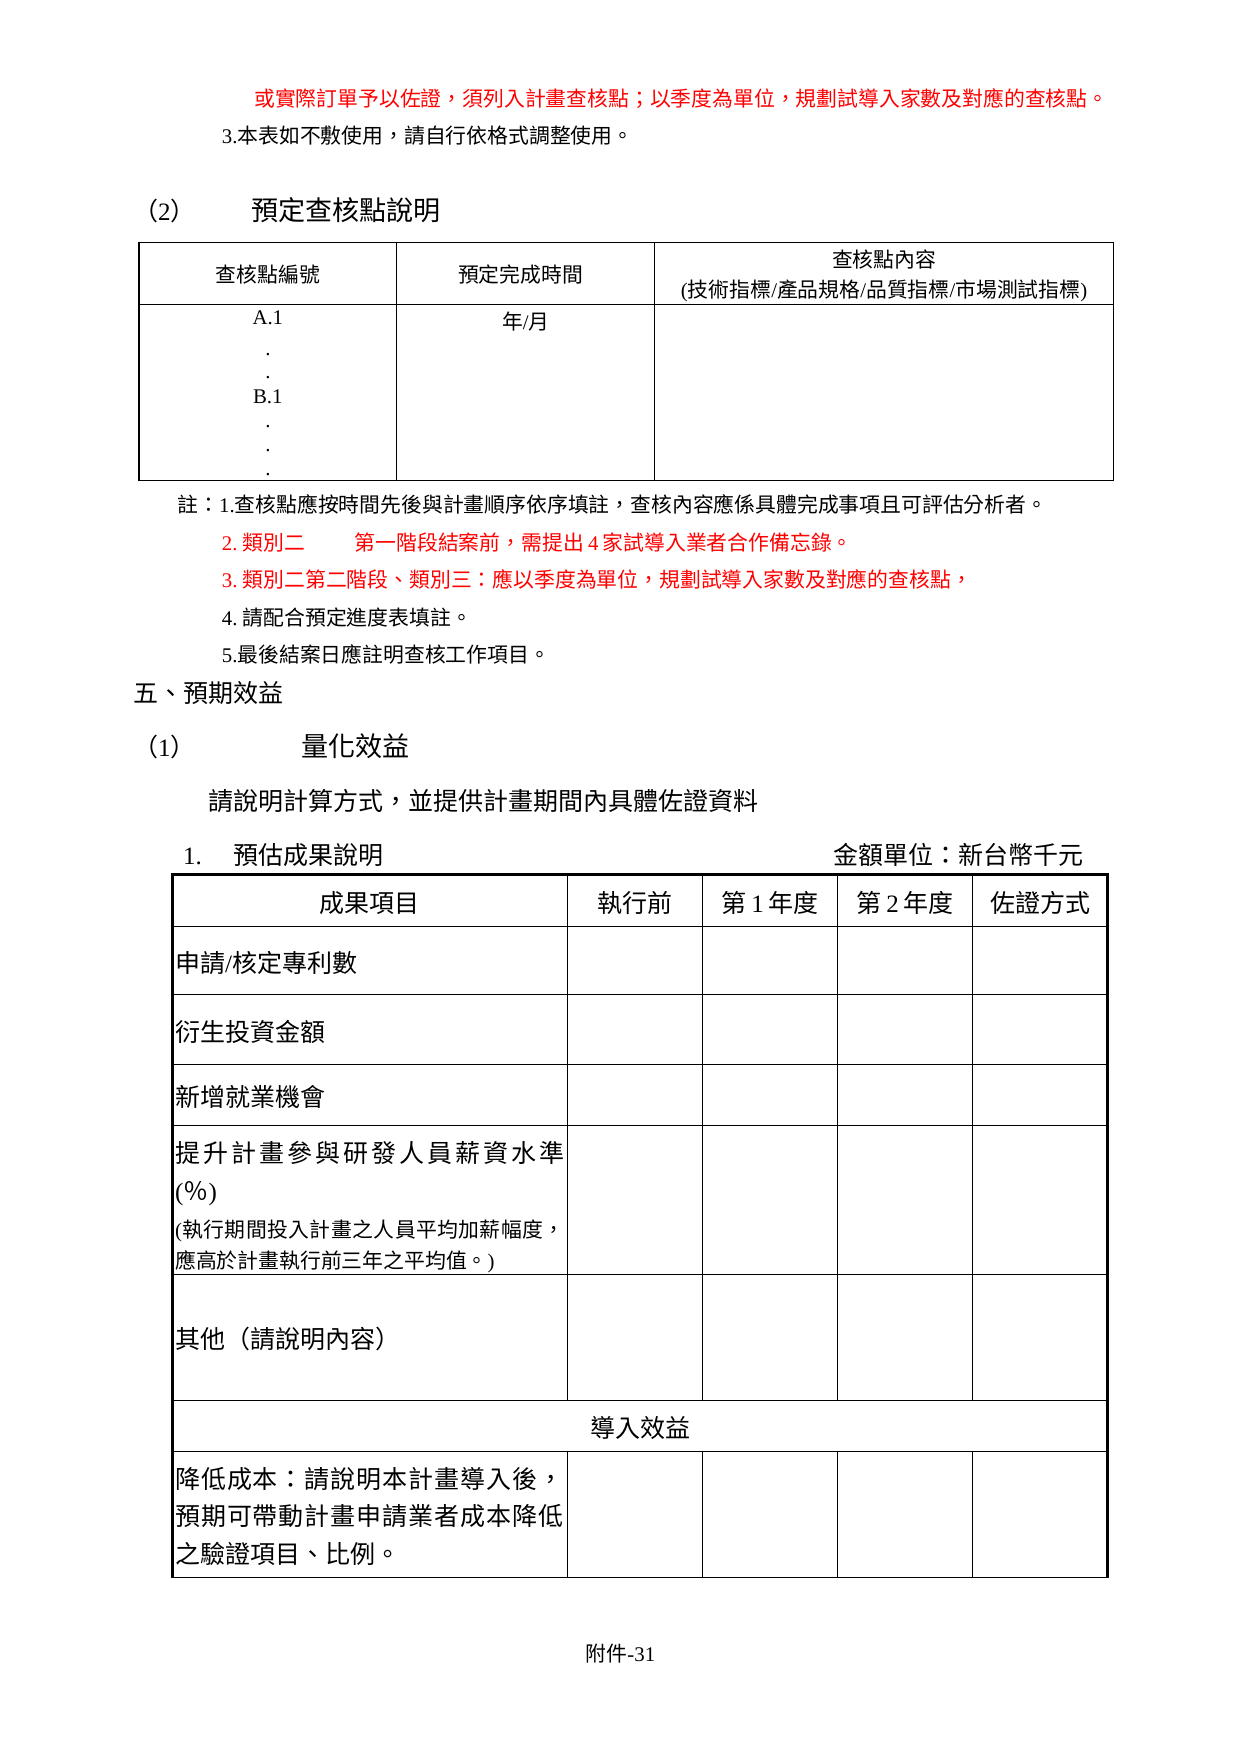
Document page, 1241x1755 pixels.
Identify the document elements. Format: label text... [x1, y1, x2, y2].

text 註：1.查核點應按時間先後與計畫順序依序填註，查核內容應係具體完成事項且可評估分析者。 [177, 481, 1107, 519]
table_cell . [140, 408, 396, 432]
table_header 第1年度 [703, 876, 837, 926]
table_header 預定完成時間 [397, 243, 654, 304]
table_cell [655, 408, 1113, 432]
table_cell [703, 1065, 837, 1125]
text 4. 請配合預定進度表填註。 [222, 594, 1107, 631]
table_cell [973, 1275, 1106, 1399]
table_cell [397, 384, 654, 408]
text 或實際訂單予以佐證，須列入計畫查核點；以季度為單位，規劃試導入家數及對應的查核點。 [222, 75, 1107, 112]
list 預估成果說明 金額單位：新台幣千元 [183, 831, 1107, 873]
text 5.最後結案日應註明查核工作項目。 [222, 631, 1107, 669]
table_cell [655, 305, 1113, 335]
table_cell A.1 [140, 305, 396, 335]
table_cell 其他（請說明內容） [174, 1275, 567, 1399]
table_cell [703, 927, 837, 994]
table_cell [397, 335, 654, 359]
text 請說明計算方式，並提供計畫期間內具體佐證資料 [208, 777, 1107, 819]
table_cell B.1 [140, 384, 396, 408]
table_cell [703, 995, 837, 1064]
table_cell [568, 995, 702, 1064]
table_cell [838, 1126, 972, 1274]
table_cell [703, 1275, 837, 1399]
table_cell [568, 927, 702, 994]
table_cell [973, 1126, 1106, 1274]
table_cell [655, 335, 1113, 359]
table_cell [973, 927, 1106, 994]
table_cell [838, 927, 972, 994]
subtitle 五、預期效益 [133, 669, 1107, 711]
table_cell [397, 456, 654, 480]
text 3. 類別二第二階段、類別三：應以季度為單位，規劃試導入家數及對應的查核點， [222, 556, 1107, 594]
table_header 查核點編號 [140, 243, 396, 304]
table_cell [973, 995, 1106, 1064]
table_cell [568, 1126, 702, 1274]
table_cell 年/月 [397, 305, 654, 335]
table_cell 導入效益 [174, 1401, 1106, 1451]
table_cell [838, 1452, 972, 1577]
table_cell [655, 456, 1113, 480]
table_cell [703, 1126, 837, 1274]
table_cell [568, 1275, 702, 1399]
table_header 第2年度 [838, 876, 972, 926]
table_cell [655, 384, 1113, 408]
table_header 成果項目 [174, 876, 567, 926]
table_cell [568, 1452, 702, 1577]
list 預定查核點說明 [133, 187, 1107, 229]
table_cell [973, 1065, 1106, 1125]
table_cell [397, 432, 654, 456]
table_cell . [140, 456, 396, 480]
table_header 查核點內容 (技術指標/產品規格/品質指標/市場測試指標) [655, 243, 1113, 304]
table_cell [703, 1452, 837, 1577]
table_cell [973, 1452, 1106, 1577]
table_cell . [140, 335, 396, 359]
table_cell [838, 1065, 972, 1125]
table_header 執行前 [568, 876, 702, 926]
table_cell [838, 995, 972, 1064]
table_cell [838, 1275, 972, 1399]
table_cell . [140, 432, 396, 456]
table_cell 申請/核定專利數 [174, 927, 567, 994]
text 2. 類別二 第一階段結案前，需提出4家試導入業者合作備忘錄。 [222, 519, 1107, 556]
text 3.本表如不敷使用，請自行依格式調整使用。 [222, 112, 1107, 150]
table_cell [568, 1065, 702, 1125]
table_cell 降低成本：請說明本計畫導入後，預期可帶動計畫申請業者成本降低之驗證項目、比例。 [174, 1452, 567, 1577]
table_header 佐證方式 [973, 876, 1106, 926]
table_cell 提升計畫參與研發人員薪資水準(％) (執行期間投入計畫之人員平均加薪幅度，應高於計畫執行前三年之平均值。) [174, 1126, 567, 1274]
table_cell . [140, 360, 396, 383]
list 量化效益 [133, 723, 1107, 765]
table_cell 衍生投資金額 [174, 995, 567, 1064]
table_cell [397, 360, 654, 383]
table_cell [397, 408, 654, 432]
table_cell 新增就業機會 [174, 1065, 567, 1125]
table_cell [655, 360, 1113, 383]
table_cell [655, 432, 1113, 456]
